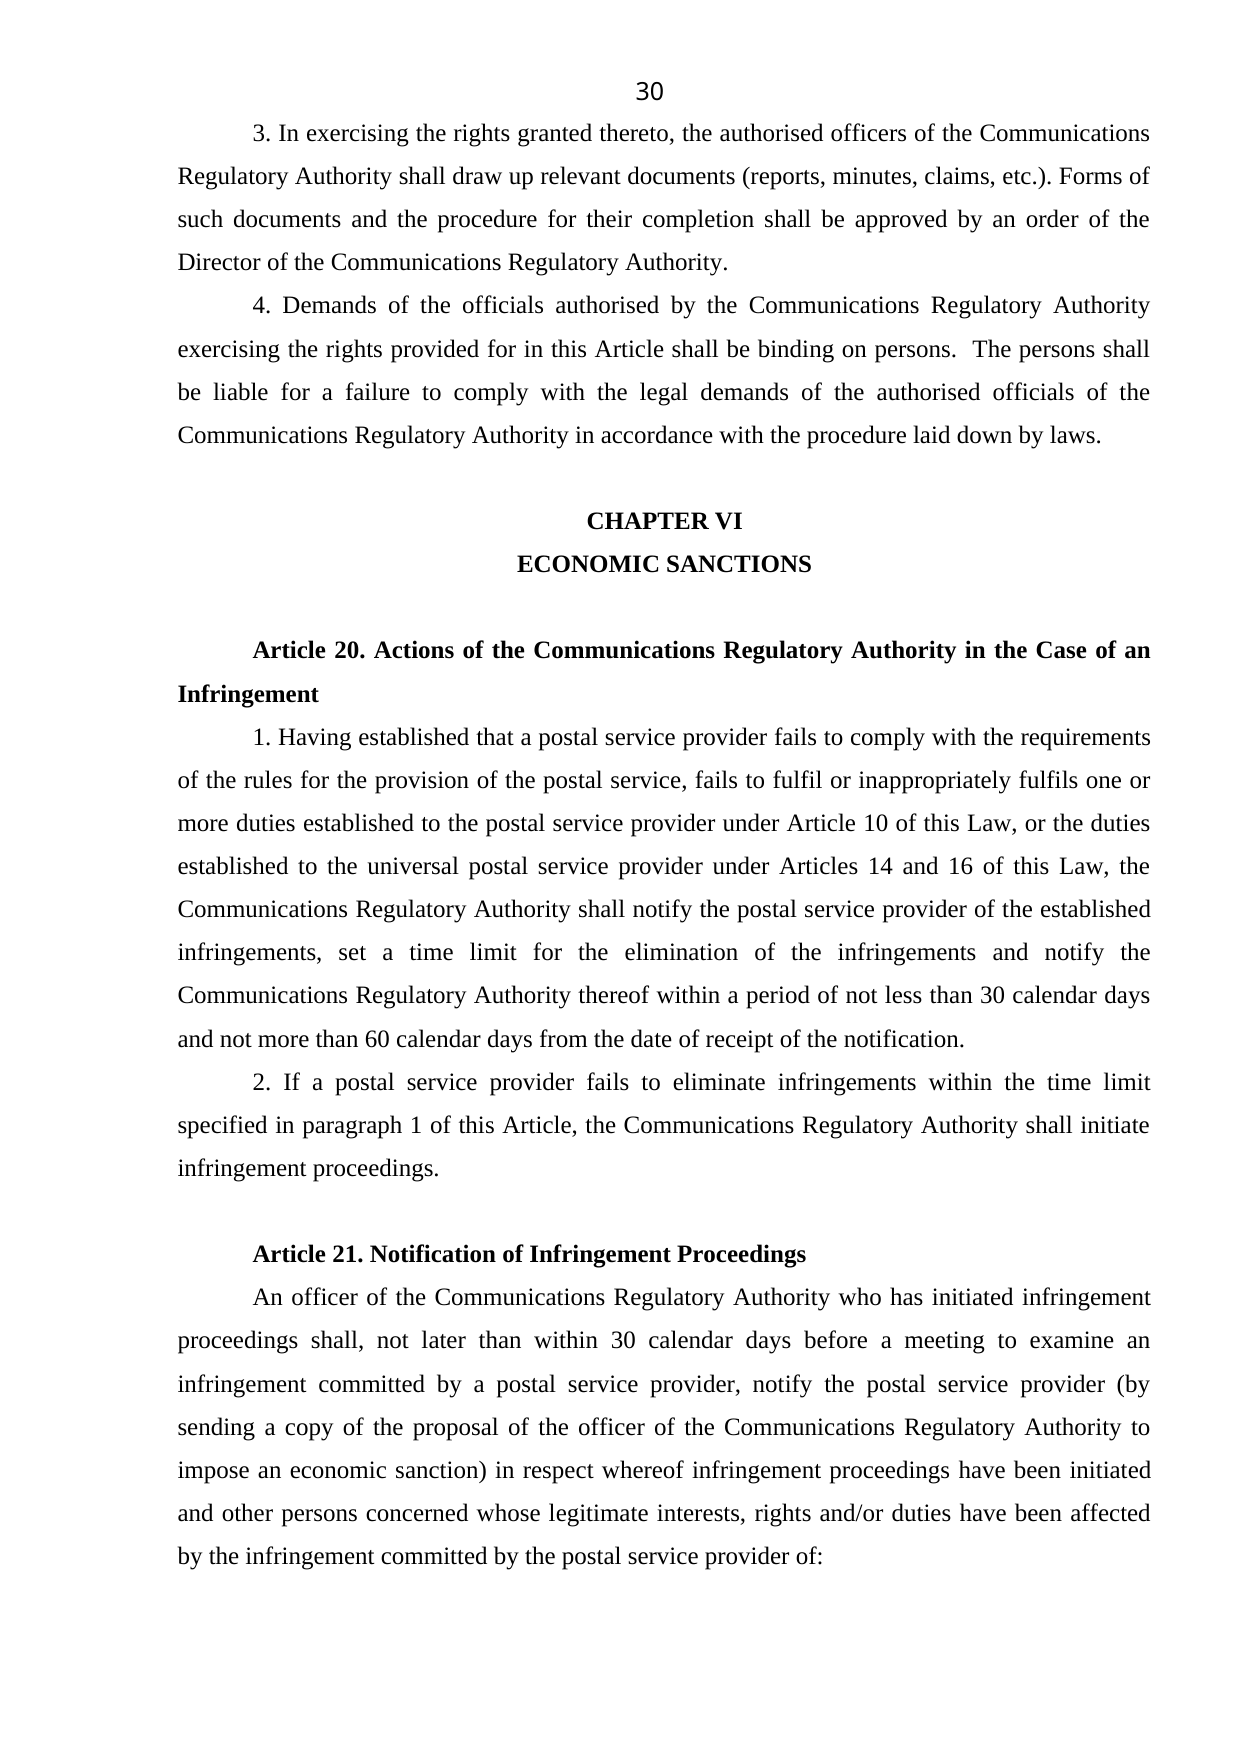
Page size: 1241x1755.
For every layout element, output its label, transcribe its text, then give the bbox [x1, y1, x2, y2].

text An officer of the Communications Regulatory Authority who has initiated infringement proceedings shall, not later than within 30 calendar days before a meeting to examine an infringement committed by a postal service provider, notify the postal service provider (by sending a copy of the proposal of the officer of the Communications Regulatory Authority to impose an economic sanction) in respect whereof infringement proceedings have been initiated and other persons concerned whose legitimate interests, rights and/or duties have been affected by the infringement committed by the postal service provider of: [177, 1282, 1152, 1570]
text Article 20. Actions of the Communications Regulatory Authority in the Case of an Infringement [177, 636, 1152, 707]
text 1. Having established that a postal service provider fails to comply with the requirements of the rules for the provision of the postal service, fails to fulfil or inappropriately fulfils one or more duties established to the postal service provider under Article 10 of this Law, or the duties established to the universal postal service provider under Articles 14 and 16 of this Law, the Communications Regulatory Authority shall notify the postal service provider of the established infringements, set a time limit for the elimination of the infringements and notify the Communications Regulatory Authority thereof within a period of not less than 30 calendar days and not more than 60 calendar days from the date of receipt of the notification. [177, 722, 1152, 1052]
text CHAPTER VI [177, 506, 1152, 535]
text 3. In exercising the rights granted thereto, the authorised officers of the Communications Regulatory Authority shall draw up relevant documents (reports, minutes, claims, etc.). Forms of such documents and the procedure for their completion shall be approved by an order of the Director of the Communications Regulatory Authority. [177, 118, 1152, 276]
text ECONOMIC SANCTIONS [177, 549, 1152, 578]
text 2. If a postal service provider fails to eliminate infringements within the time limit specified in paragraph 1 of this Article, the Communications Regulatory Authority shall initiate infringement proceedings. [177, 1067, 1152, 1182]
text 4. Demands of the officials authorised by the Communications Regulatory Authority exercising the rights provided for in this Article shall be binding on persons. The persons shall be liable for a failure to comply with the legal demands of the authorised officials of the Communications Regulatory Authority in accordance with the procedure laid down by laws. [177, 291, 1152, 449]
text Article 21. Notification of Infringement Proceedings [177, 1239, 1152, 1268]
